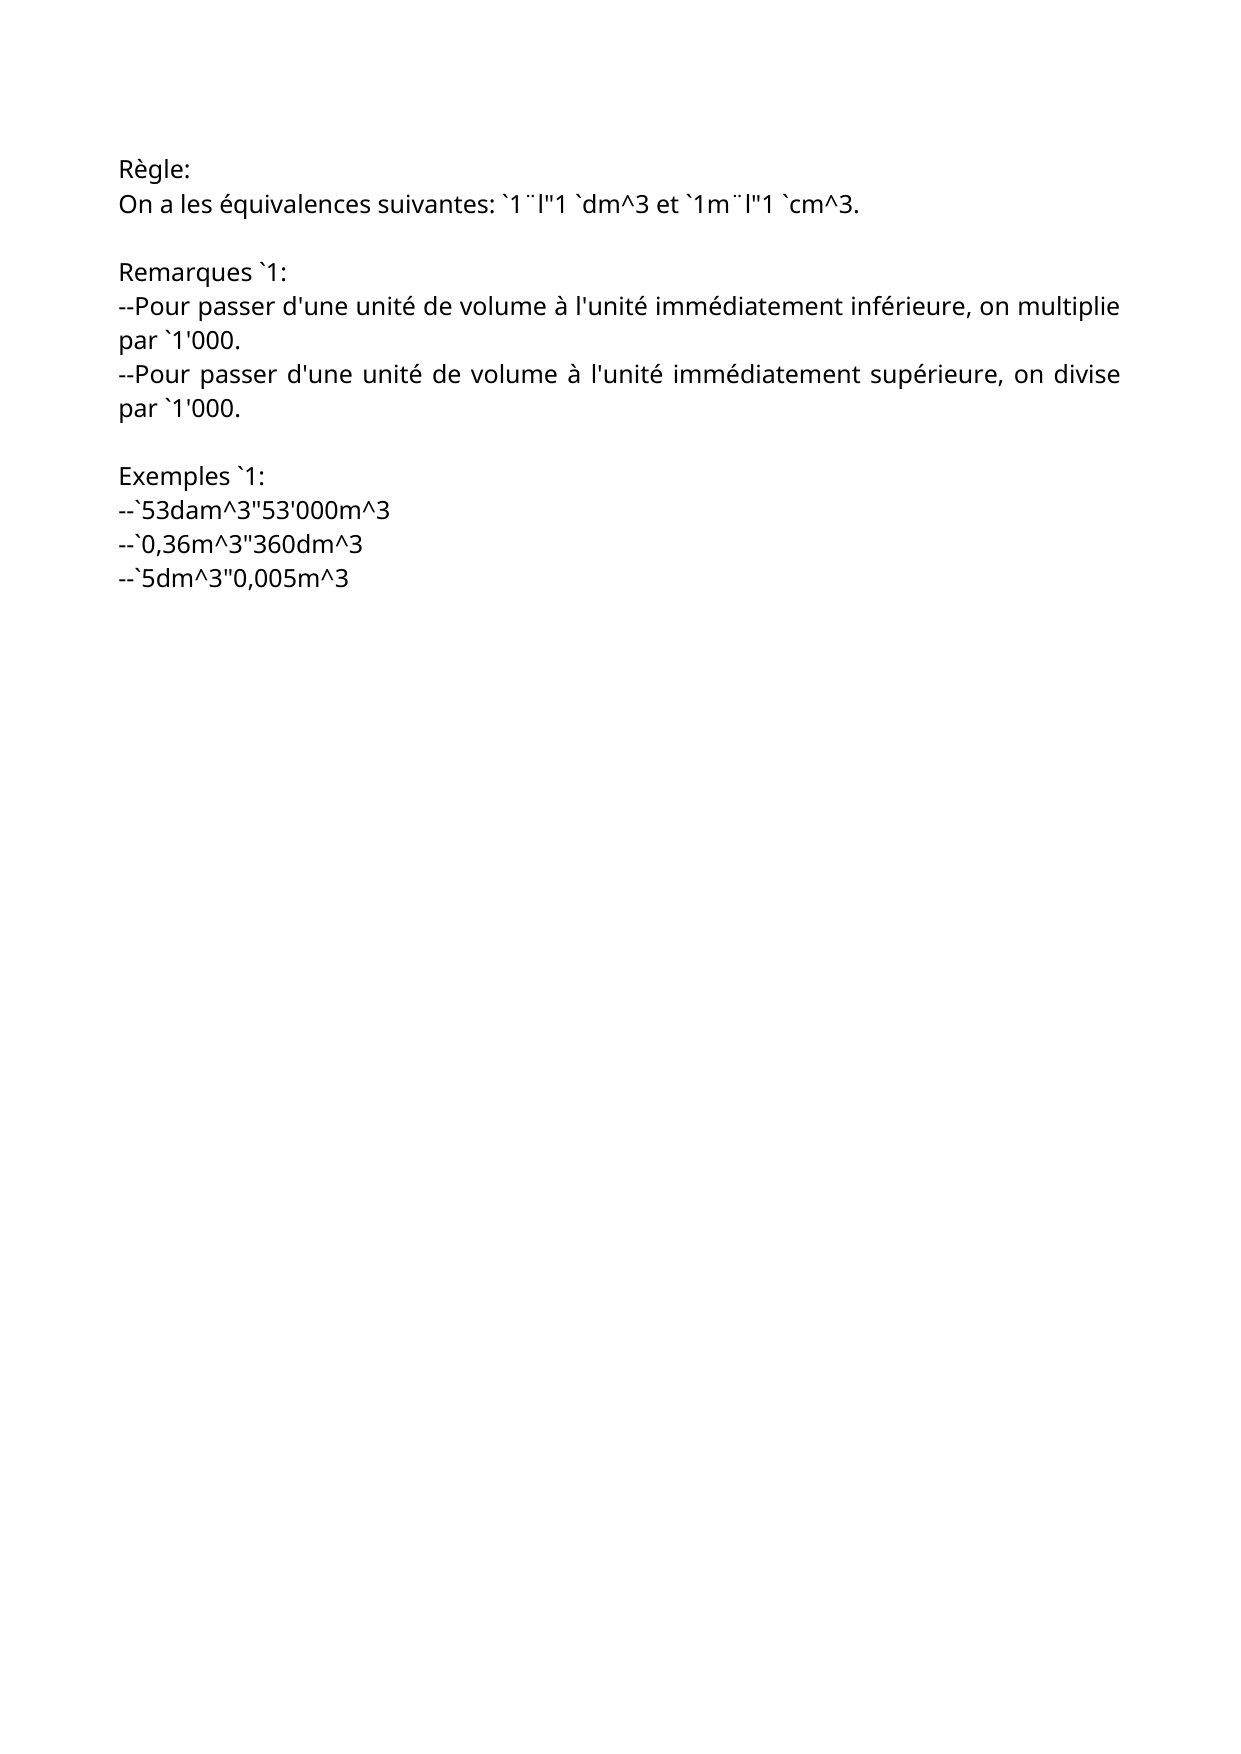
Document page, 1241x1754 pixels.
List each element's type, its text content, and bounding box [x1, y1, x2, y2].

text Règle: [118, 152, 1122, 186]
text Exemples `1: [118, 459, 1122, 493]
text --Pour passer d'une unité de volume à l'unité immédiatement supérieure, on divise par `1'000. [118, 357, 1122, 425]
text On a les équivalences suivantes: `1¨l"1 `dm^3 et `1m¨l"1 `cm^3. [118, 186, 1122, 220]
text --`5dm^3"0,005m^3 [118, 561, 1122, 595]
text --Pour passer d'une unité de volume à l'unité immédiatement inférieure, on multiplie par `1'000. [118, 288, 1122, 357]
text Remarques `1: [118, 254, 1122, 288]
text --`0,36m^3"360dm^3 [118, 527, 1122, 561]
text --`53dam^3"53'000m^3 [118, 493, 1122, 527]
